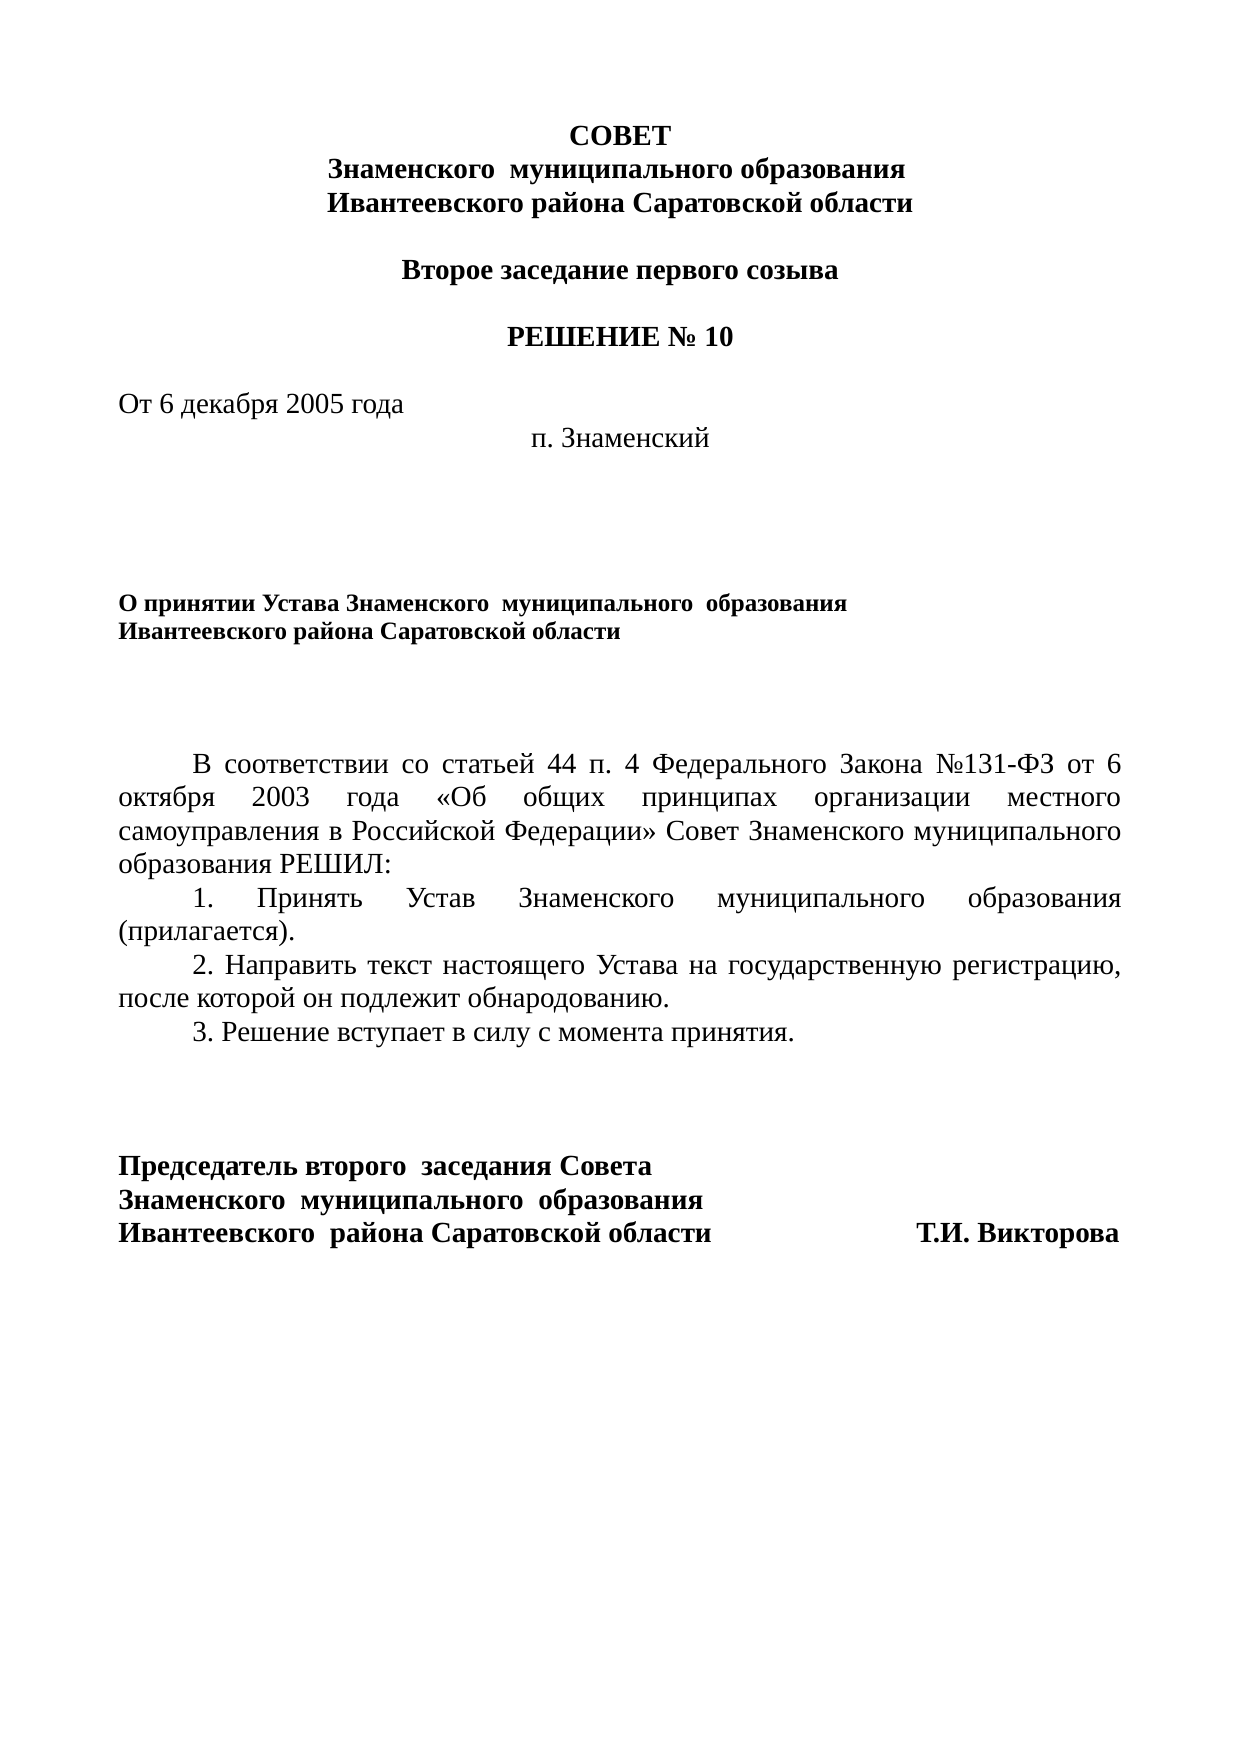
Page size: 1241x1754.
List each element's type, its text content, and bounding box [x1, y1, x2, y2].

text Председатель второго заседания Совета [118, 1148, 1122, 1182]
text Знаменского муниципального образования [118, 1182, 1122, 1215]
text О принятии Устава Знаменского муниципального образования [118, 588, 1122, 616]
text Ивантеевского района Саратовской области [118, 616, 1122, 645]
text Знаменского муниципального образования [118, 152, 1122, 185]
text В соответствии со статьей 44 п. 4 Федерального Закона №131-ФЗ от 6 октября 2003 года «Об общих принципах организации местного самоуправления в Российской Федерации» Совет Знаменского муниципального образования РЕШИЛ: [118, 746, 1122, 880]
text п. Знаменский [118, 420, 1122, 453]
text Второе заседание первого созыва [118, 252, 1122, 286]
text Ивантеевского района Саратовской области [118, 185, 1122, 219]
text 3. Решение вступает в силу с момента принятия. [118, 1014, 1122, 1048]
text 2. Направить текст настоящего Устава на государственную регистрацию, после которой он подлежит обнародованию. [118, 947, 1122, 1014]
text СОВЕТ [118, 118, 1122, 152]
text РЕШЕНИЕ № 10 [118, 319, 1122, 353]
text Ивантеевского района Саратовской области Т.И. Викторова [118, 1215, 1122, 1249]
text От 6 декабря 2005 года [118, 386, 1122, 420]
text 1. Принять Устав Знаменского муниципального образования (прилагается). [118, 880, 1122, 947]
